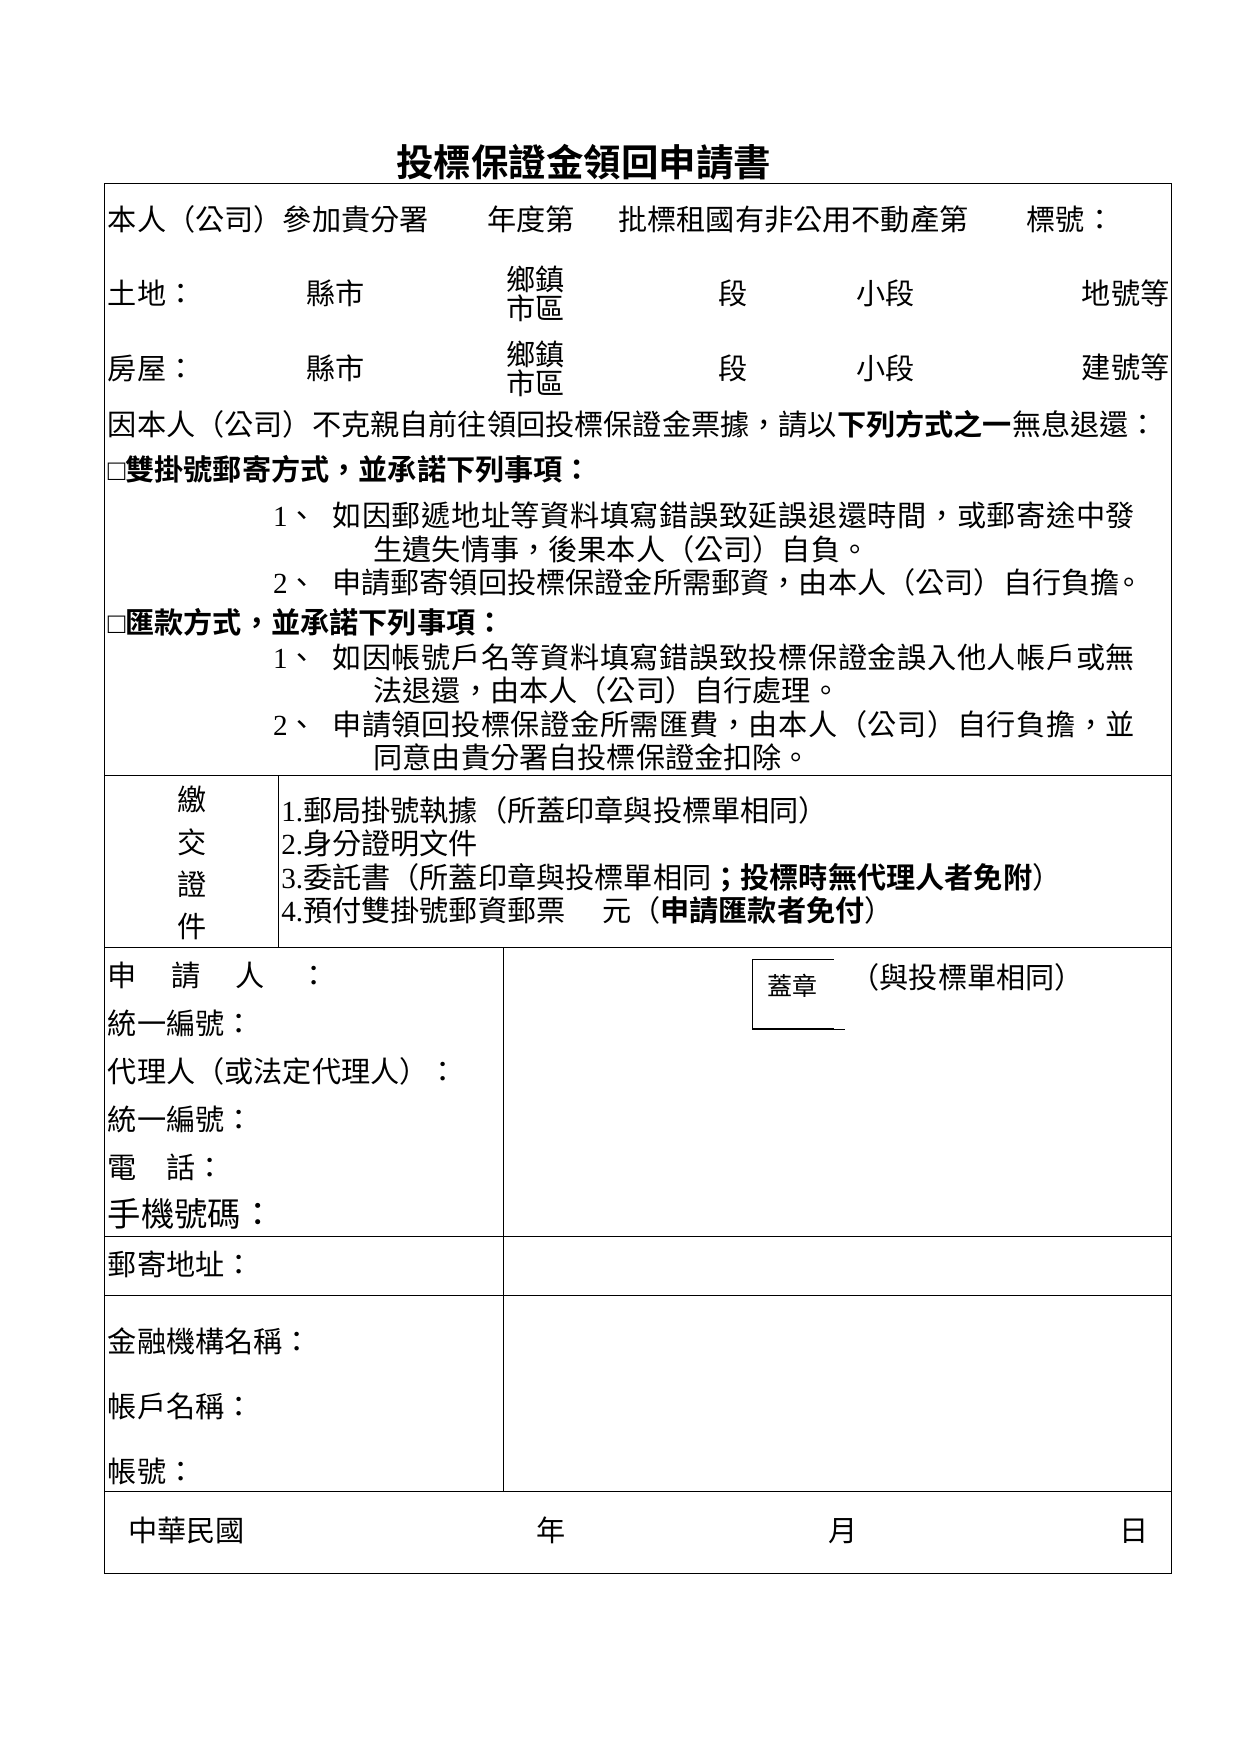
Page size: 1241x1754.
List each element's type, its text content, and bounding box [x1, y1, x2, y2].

table_cell 房屋： [105, 333, 217, 408]
table_cell 1.郵局掛號執據（所蓋印章與投標單相同） 2.身分證明文件 3.委託書（所蓋印章與投標單相同；投標時無代理人者免附） 4.預付雙掛號郵資郵票 元（申請匯款者免付） [279, 776, 1171, 947]
table_cell 土地： [105, 258, 217, 333]
table_cell 段 [567, 258, 750, 333]
table_cell 郵寄地址： [105, 1237, 503, 1295]
text 投標保證金領回申請書 [114, 150, 1053, 183]
table_cell 申請人： 統一編號： 代理人（或法定代理人）： 統一編號： 電 話： 手機號碼： [105, 948, 503, 1236]
table_cell 縣市 [217, 333, 367, 408]
table_cell 鄉鎮 市區 [367, 258, 567, 333]
table_cell 縣市 [217, 258, 367, 333]
table_header 本人（公司）參加貴分署 年度第 批標租國有非公用不動產第 標號： [105, 184, 1171, 258]
table_cell 金融機構名稱： 帳戶名稱： 帳號： [105, 1296, 503, 1491]
table_cell 段 [567, 333, 750, 408]
table_cell 鄉鎮 市區 [367, 333, 567, 408]
table_cell 小段 [750, 333, 917, 408]
table_cell [504, 1296, 1171, 1491]
table_cell 地號等 [917, 258, 1171, 333]
table_cell 繳 交 證 件 [105, 776, 278, 947]
table_cell 中華民國 年 月 日 [105, 1492, 1171, 1573]
table_cell [504, 948, 1171, 1236]
table_cell 建號等 [917, 333, 1171, 408]
table_cell 小段 [750, 258, 917, 333]
table_cell [504, 1237, 1171, 1295]
table_cell 因本人（公司）不克親自前往領回投標保證金票據，請以下列方式之一無息退還： □雙掛號郵寄方式，並承諾下列事項： 如因郵遞地址等資料填寫錯誤致延誤退還時間，或郵寄途中發生遺失情事，後果本人（公司）自負。 申請郵寄領回投標保證金所需郵資，由本人（公司）自行負擔。 □匯款方式，並承諾下列事項： 如因帳號戶名等資料填寫錯誤致投標保證金誤入他人帳戶或無法退還，由本人（公司）自行處理。 申請領回投標保證金所需匯費，由本人（公司）自行負擔，並同意由貴分署自投標保證金扣除。 [105, 408, 1171, 775]
